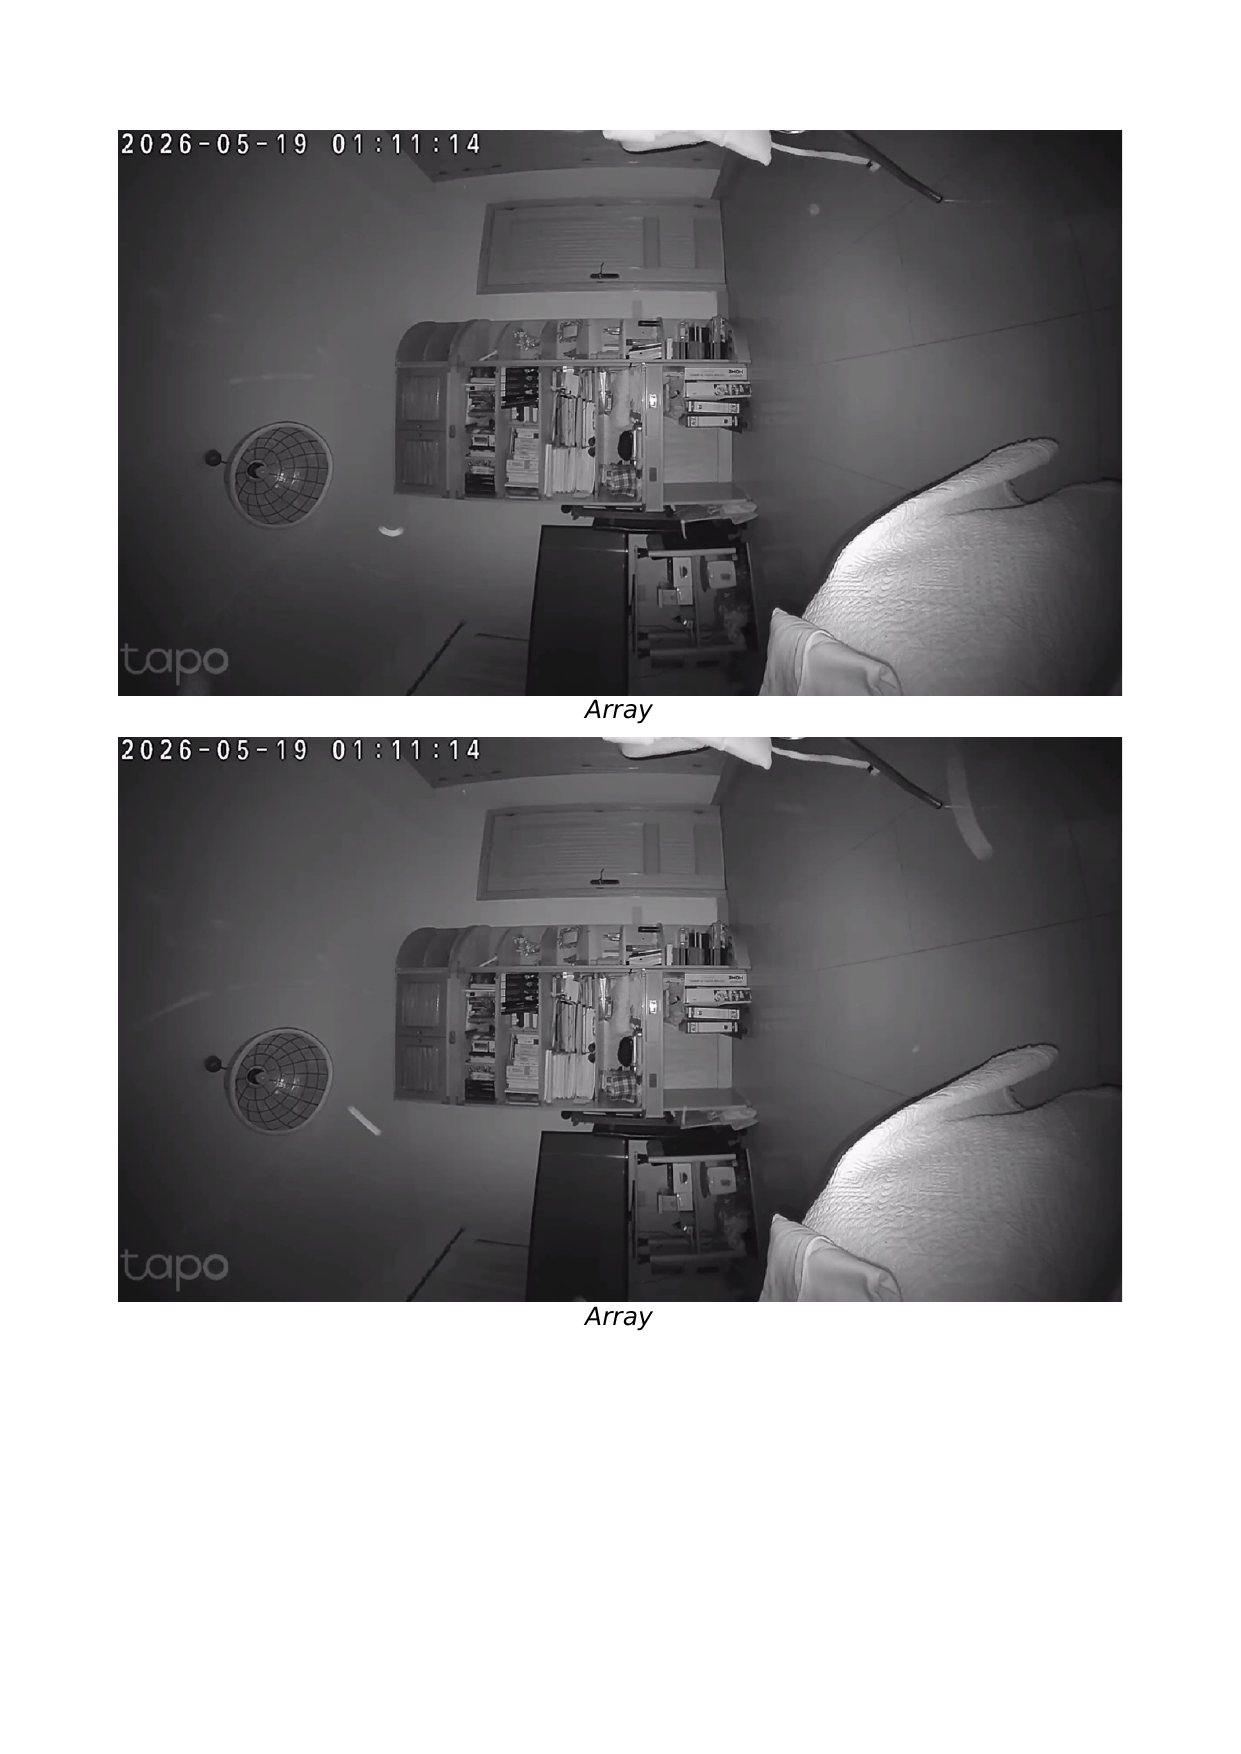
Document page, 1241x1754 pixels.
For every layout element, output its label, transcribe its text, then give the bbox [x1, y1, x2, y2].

picture [118, 130, 1123, 696]
text Array [118, 696, 1122, 724]
text Array [118, 1302, 1122, 1331]
picture [118, 737, 1123, 1302]
